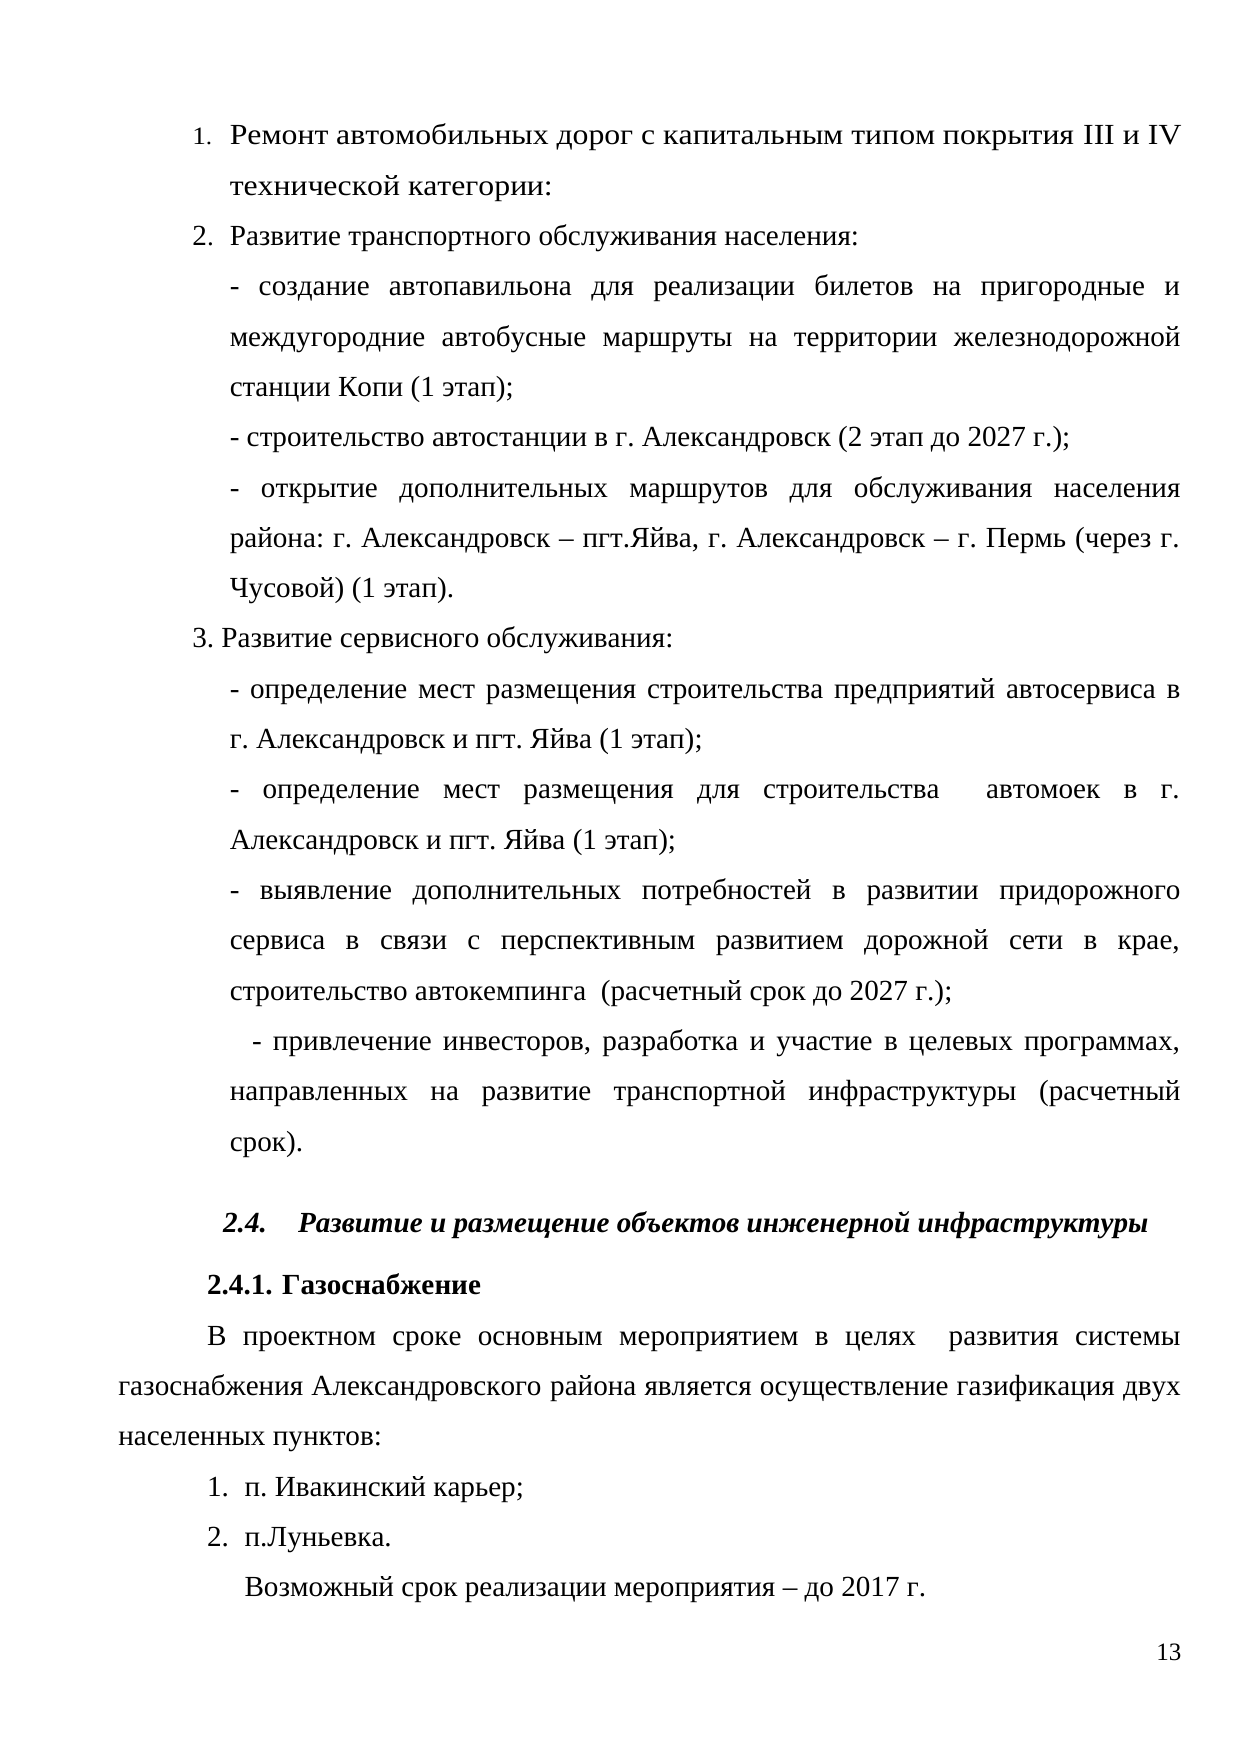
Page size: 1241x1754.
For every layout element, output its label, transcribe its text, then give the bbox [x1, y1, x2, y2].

text - привлечение инвесторов, разработка и участие в целевых программах, направленных на развитие транспортной инфраструктуры (расчетный срок). [229, 1023, 1181, 1157]
subtitle Газоснабжение [207, 1267, 1181, 1301]
subtitle Развитие и размещение объектов инженерной инфраструктуры [193, 1205, 1181, 1239]
text 3. Развитие сервисного обслуживания: [192, 621, 1181, 654]
text - открытие дополнительных маршрутов для обслуживания населения района: г. Александровск – пгт.Яйва, г. Александровск – г. Пермь (через г. Чусовой) (1 этап). [229, 470, 1181, 604]
text В проектном сроке основным мероприятием в целях развития системы газоснабжения Александровского района является осуществление газификация двух населенных пунктов: [118, 1318, 1181, 1452]
list Ремонт автомобильных дорог с капитальным типом покрытия III и IV технической категории: [192, 117, 1181, 201]
list Развитие транспортного обслуживания населения: [192, 218, 1181, 252]
text - создание автопавильона для реализации билетов на пригородные и междугородние автобусные маршруты на территории железнодорожной станции Копи (1 этап); [229, 268, 1181, 403]
text Возможный срок реализации мероприятия – до 2017 г. [244, 1569, 1181, 1603]
list п.Луньевка. [207, 1519, 1181, 1553]
text - выявление дополнительных потребностей в развитии придорожного сервиса в связи с перспективным развитием дорожной сети в крае, строительство автокемпинга (расчетный срок до 2027 г.); [229, 872, 1181, 1006]
list п. Ивакинский карьер; [207, 1469, 1181, 1502]
text - строительство автостанции в г. Александровск (2 этап до 2027 г.); [229, 419, 1181, 453]
text - определение мест размещения для строительства автомоек в г. Александровск и пгт. Яйва (1 этап); [229, 772, 1181, 855]
text - определение мест размещения строительства предприятий автосервиса в г. Александровск и пгт. Яйва (1 этап); [229, 671, 1181, 755]
